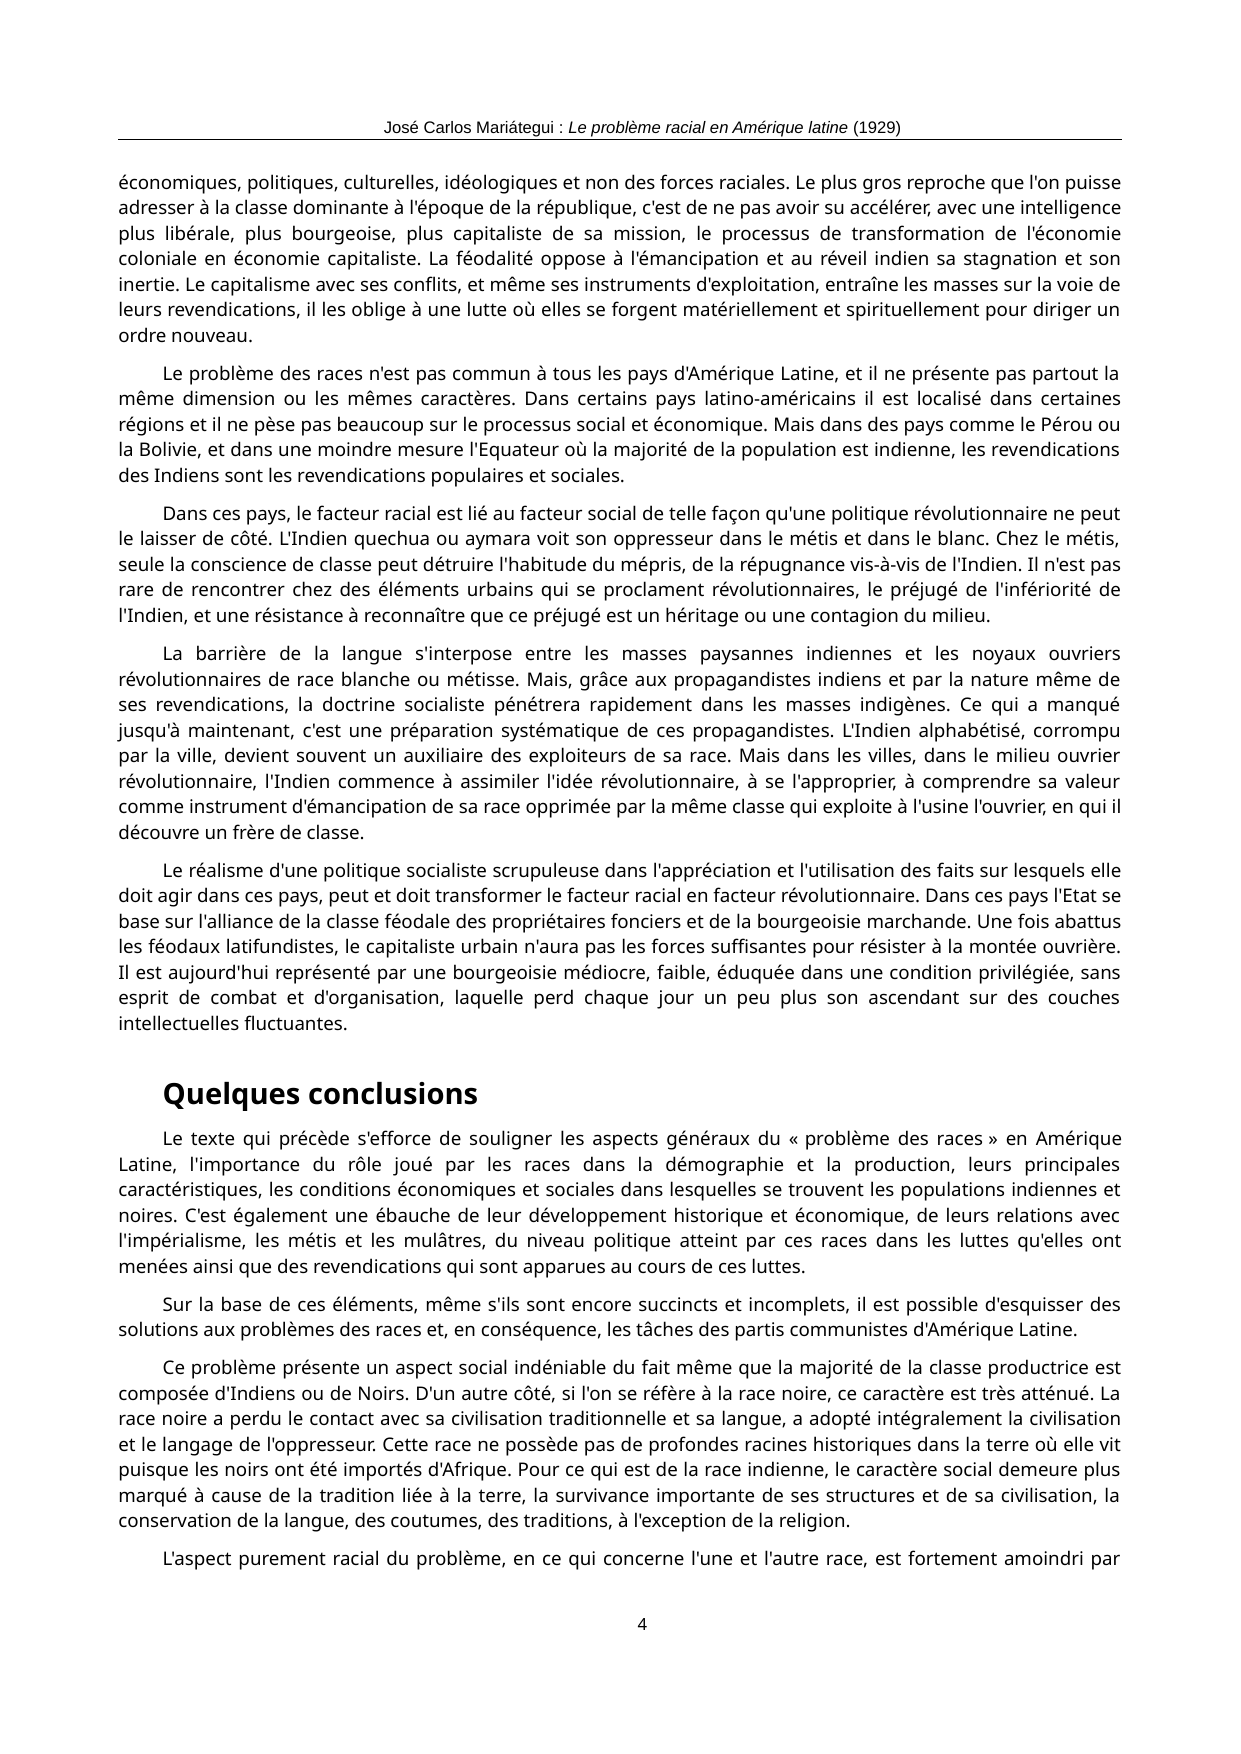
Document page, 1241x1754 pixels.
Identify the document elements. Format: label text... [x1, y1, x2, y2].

text Dans ces pays, le facteur racial est lié au facteur social de telle façon qu'une politique révolutionnaire ne peut le laisser de côté. L'Indien quechua ou aymara voit son oppresseur dans le métis et dans le blanc. Chez le métis, seule la conscience de classe peut détruire l'habitude du mépris, de la répugnance vis-à-vis de l'Indien. Il n'est pas rare de rencontrer chez des éléments urbains qui se proclament révolutionnaires, le préjugé de l'infériorité de l'Indien, et une résistance à reconnaître que ce préjugé est un héritage ou une contagion du milieu. [118, 500, 1122, 628]
text Le réalisme d'une politique socialiste scrupuleuse dans l'appréciation et l'utilisation des faits sur lesquels elle doit agir dans ces pays, peut et doit transformer le facteur racial en facteur révolutionnaire. Dans ces pays l'Etat se base sur l'alliance de la classe féodale des propriétaires fonciers et de la bourgeoisie marchande. Une fois abattus les féodaux latifundistes, le capitaliste urbain n'aura pas les forces suffisantes pour résister à la montée ouvrière. Il est aujourd'hui représenté par une bourgeoisie médiocre, faible, éduquée dans une condition privilégiée, sans esprit de combat et d'organisation, laquelle perd chaque jour un peu plus son ascendant sur des couches intellectuelles fluctuantes. [118, 857, 1122, 1036]
text Le texte qui précède s'efforce de souligner les aspects généraux du « problème des races » en Amérique Latine, l'importance du rôle joué par les races dans la démographie et la production, leurs principales caractéristiques, les conditions économiques et sociales dans lesquelles se trouvent les populations indiennes et noires. C'est également une ébauche de leur développement historique et économique, de leurs relations avec l'impérialisme, les métis et les mulâtres, du niveau politique atteint par ces races dans les luttes qu'elles ont menées ainsi que des revendications qui sont apparues au cours de ces luttes. [118, 1125, 1122, 1278]
subtitle Quelques conclusions [118, 1073, 1122, 1113]
text Sur la base de ces éléments, même s'ils sont encore succincts et incomplets, il est possible d'esquisser des solutions aux problèmes des races et, en conséquence, les tâches des partis communistes d'Amérique Latine. [118, 1291, 1122, 1342]
text La barrière de la langue s'interpose entre les masses paysannes indiennes et les noyaux ouvriers révolutionnaires de race blanche ou métisse. Mais, grâce aux propagandistes indiens et par la nature même de ses revendications, la doctrine socialiste pénétrera rapidement dans les masses indigènes. Ce qui a manqué jusqu'à maintenant, c'est une préparation systématique de ces propagandistes. L'Indien alphabétisé, corrompu par la ville, devient souvent un auxiliaire des exploiteurs de sa race. Mais dans les villes, dans le milieu ouvrier révolutionnaire, l'Indien commence à assimiler l'idée révolutionnaire, à se l'approprier, à comprendre sa valeur comme instrument d'émancipation de sa race opprimée par la même classe qui exploite à l'usine l'ouvrier, en qui il découvre un frère de classe. [118, 640, 1122, 844]
text Ce problème présente un aspect social indéniable du fait même que la majorité de la classe productrice est composée d'Indiens ou de Noirs. D'un autre côté, si l'on se réfère à la race noire, ce caractère est très atténué. La race noire a perdu le contact avec sa civilisation traditionnelle et sa langue, a adopté intégralement la civilisation et le langage de l'oppresseur. Cette race ne possède pas de profondes racines historiques dans la terre où elle vit puisque les noirs ont été importés d'Afrique. Pour ce qui est de la race indienne, le caractère social demeure plus marqué à cause de la tradition liée à la terre, la survivance importante de ses structures et de sa civilisation, la conservation de la langue, des coutumes, des traditions, à l'exception de la religion. [118, 1354, 1122, 1533]
text Le problème des races n'est pas commun à tous les pays d'Amérique Latine, et il ne présente pas partout la même dimension ou les mêmes caractères. Dans certains pays latino-américains il est localisé dans certaines régions et il ne pèse pas beaucoup sur le processus social et économique. Mais dans des pays comme le Pérou ou la Bolivie, et dans une moindre mesure l'Equateur où la majorité de la population est indienne, les revendications des Indiens sont les revendications populaires et sociales. [118, 360, 1122, 488]
text économiques, politiques, culturelles, idéologiques et non des forces raciales. Le plus gros reproche que l'on puisse adresser à la classe dominante à l'époque de la république, c'est de ne pas avoir su accélérer, avec une intelligence plus libérale, plus bourgeoise, plus capitaliste de sa mission, le processus de transformation de l'économie coloniale en économie capitaliste. La féodalité oppose à l'émancipation et au réveil indien sa stagnation et son inertie. Le capitalisme avec ses conflits, et même ses instruments d'exploitation, entraîne les masses sur la voie de leurs revendications, il les oblige à une lutte où elles se forgent matériellement et spirituellement pour diriger un ordre nouveau. [118, 169, 1122, 348]
text L'aspect purement racial du problème, en ce qui concerne l'une et l'autre race, est fortement amoindri par [118, 1546, 1122, 1571]
